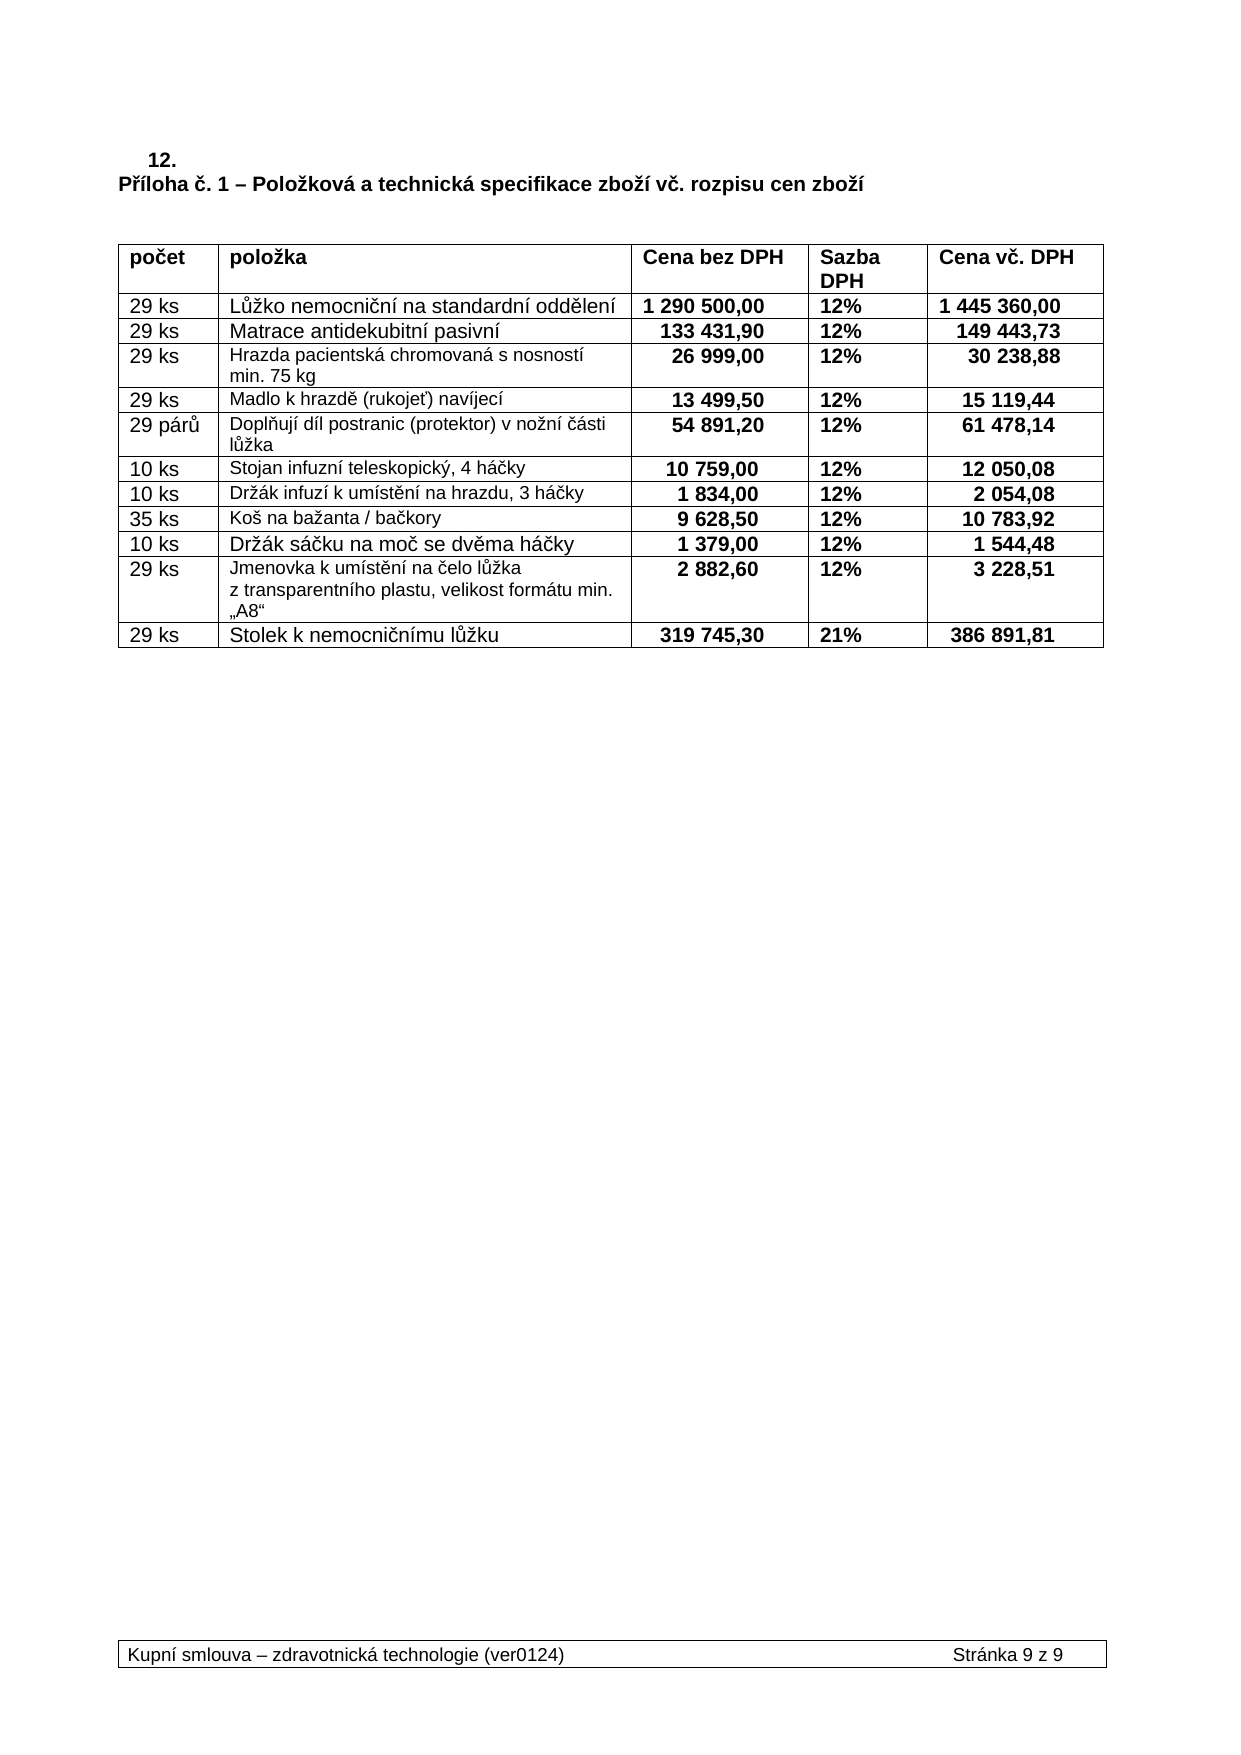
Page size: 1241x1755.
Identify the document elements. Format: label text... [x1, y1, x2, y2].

table_cell Držák infuzí k umístění na hrazdu, 3 háčky [219, 482, 631, 506]
table_cell 12% [809, 532, 927, 556]
table_cell 21% [809, 623, 927, 647]
table_cell 12% [809, 319, 927, 342]
table_cell 12% [809, 557, 927, 622]
table_cell 29 ks [119, 557, 218, 622]
table_cell 29 ks [119, 623, 218, 647]
table_cell 9 628,50 [632, 507, 808, 531]
table_cell 319 745,30 [632, 623, 808, 647]
table_cell 386 891,81 [928, 623, 1103, 647]
table_cell 35 ks [119, 507, 218, 531]
table_header Cena vč. DPH [928, 245, 1103, 292]
table_cell 2 054,08 [928, 482, 1103, 506]
table_cell Doplňují díl postranic (protektor) v nožní části lůžka [219, 413, 631, 456]
table_header počet [119, 245, 218, 292]
table_cell 29 ks [119, 319, 218, 342]
table_cell 29 ks [119, 294, 218, 317]
table_header položka [219, 245, 631, 292]
table_cell 10 ks [119, 482, 218, 506]
table_cell 29 párů [119, 413, 218, 456]
table_cell 12% [809, 294, 927, 317]
table_cell 1 445 360,00 [928, 294, 1103, 317]
table_cell 54 891,20 [632, 413, 808, 456]
table_cell Hrazda pacientská chromovaná s nosností min. 75 kg [219, 344, 631, 387]
table_cell Madlo k hrazdě (rukojeť) navíjecí [219, 388, 631, 412]
table_cell 13 499,50 [632, 388, 808, 412]
table_cell 1 544,48 [928, 532, 1103, 556]
text Příloha č. 1 – Položková a technická specifikace zboží vč. rozpisu cen zboží [118, 172, 1107, 196]
table_cell 1 834,00 [632, 482, 808, 506]
table_cell Koš na bažanta / bačkory [219, 507, 631, 531]
table_cell 26 999,00 [632, 344, 808, 387]
table_cell 10 783,92 [928, 507, 1103, 531]
table_cell Stojan infuzní teleskopický, 4 háčky [219, 457, 631, 481]
table_cell 15 119,44 [928, 388, 1103, 412]
table_cell 12% [809, 344, 927, 387]
table_cell 12% [809, 388, 927, 412]
table_cell Stolek k nemocničnímu lůžku [219, 623, 631, 647]
table_cell 12% [809, 507, 927, 531]
table_header Cena bez DPH [632, 245, 808, 292]
table_cell 2 882,60 [632, 557, 808, 622]
table_cell Jmenovka k umístění na čelo lůžka z transparentního plastu, velikost formátu min. „A8“ [219, 557, 631, 622]
table_cell 1 379,00 [632, 532, 808, 556]
table_cell 12% [809, 413, 927, 456]
table_cell 133 431,90 [632, 319, 808, 342]
table_cell 29 ks [119, 388, 218, 412]
table_cell 10 759,00 [632, 457, 808, 481]
table_cell 10 ks [119, 457, 218, 481]
table_cell 30 238,88 [928, 344, 1103, 387]
table_cell 10 ks [119, 532, 218, 556]
table_cell 61 478,14 [928, 413, 1103, 456]
table_cell Lůžko nemocniční na standardní oddělení [219, 294, 631, 317]
table_cell 29 ks [119, 344, 218, 387]
table_cell 3 228,51 [928, 557, 1103, 622]
table_cell 12% [809, 482, 927, 506]
table_header Sazba DPH [809, 245, 927, 292]
table_cell 12 050,08 [928, 457, 1103, 481]
table_cell Matrace antidekubitní pasivní [219, 319, 631, 342]
table_cell 149 443,73 [928, 319, 1103, 342]
table_cell 12% [809, 457, 927, 481]
table_cell Držák sáčku na moč se dvěma háčky [219, 532, 631, 556]
table_cell 1 290 500,00 [632, 294, 808, 317]
